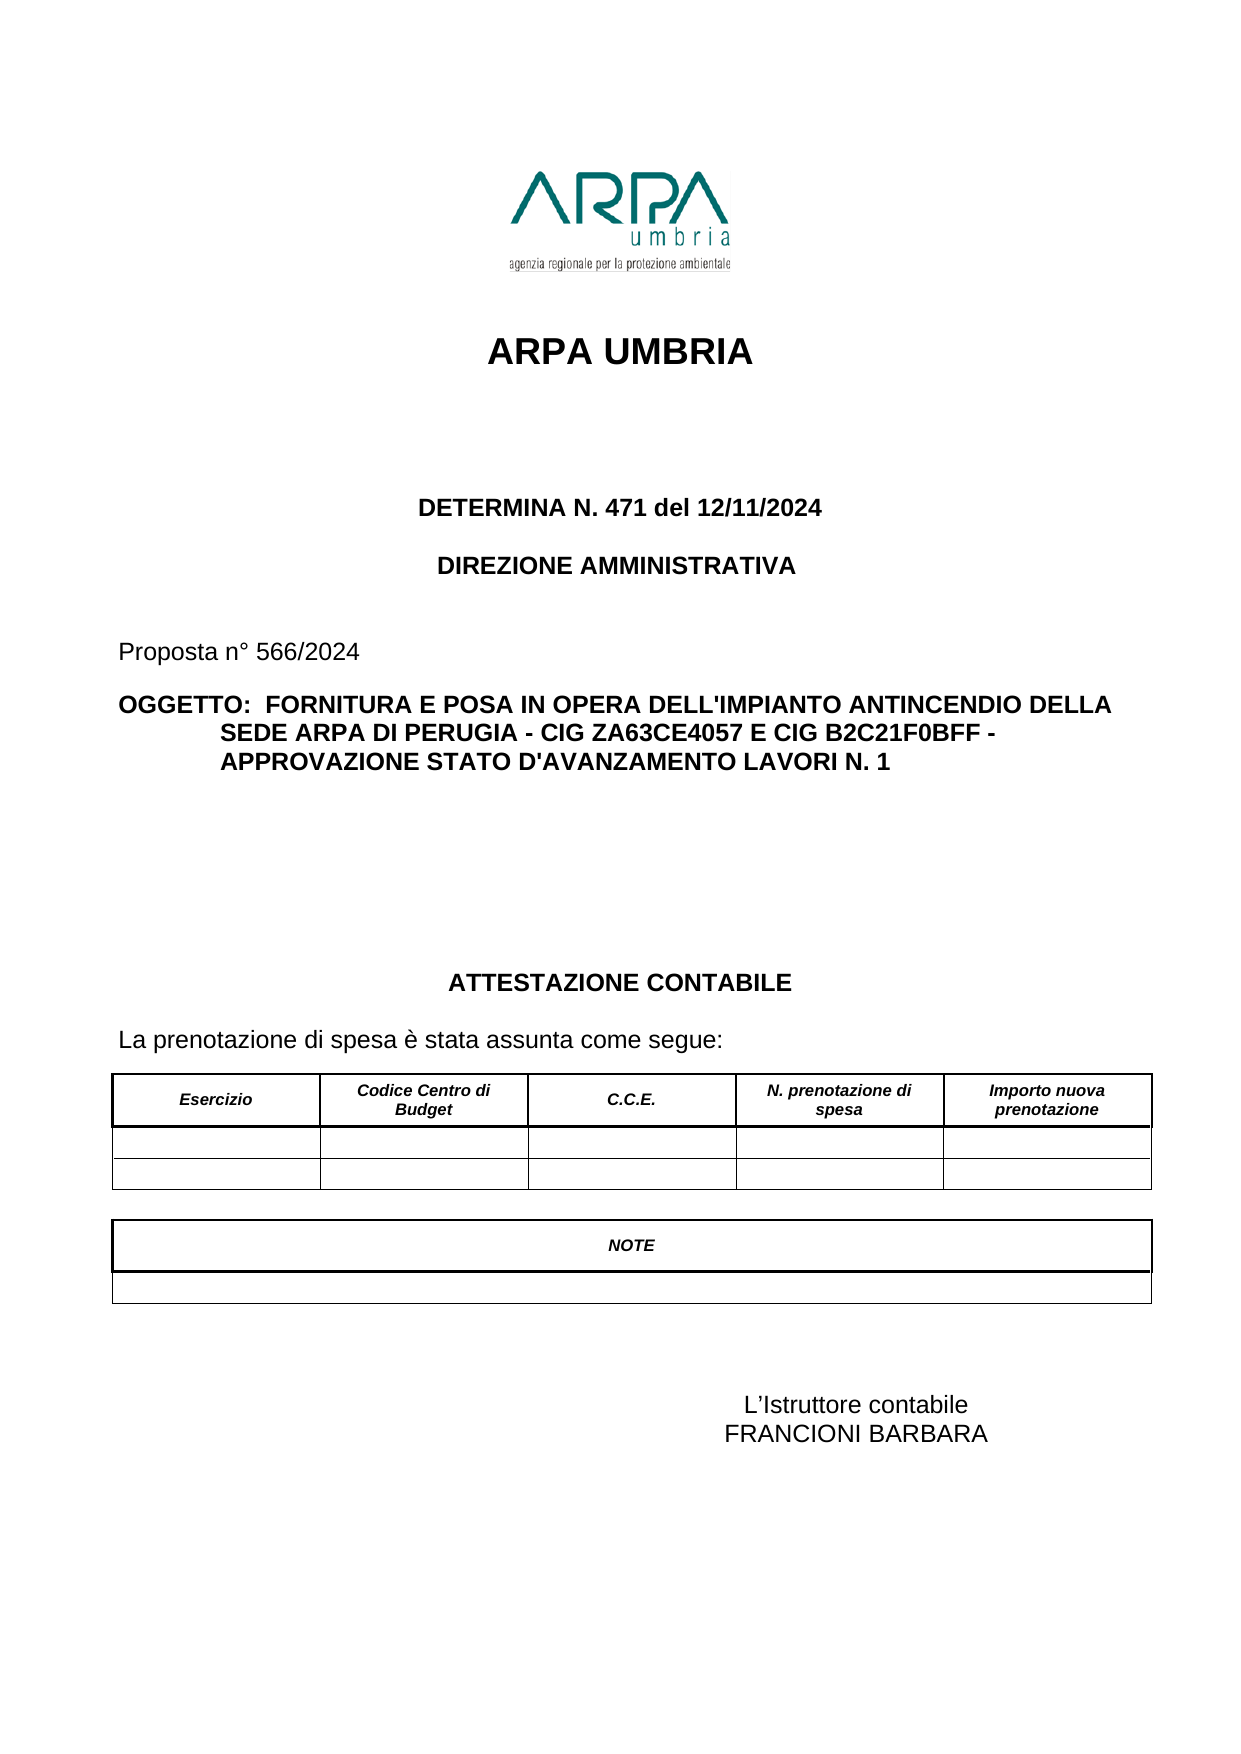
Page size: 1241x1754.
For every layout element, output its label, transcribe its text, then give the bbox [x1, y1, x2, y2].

table_header C.C.E. [529, 1075, 735, 1124]
table_cell [321, 1128, 528, 1157]
table_header Importo nuova prenotazione [945, 1075, 1151, 1124]
text Proposta n° 566/2024 [118, 637, 1122, 666]
table_cell [529, 1128, 736, 1157]
table_cell [737, 1159, 943, 1189]
table_cell [529, 1159, 736, 1189]
table_cell [944, 1125, 1151, 1157]
table_header Esercizio [114, 1075, 319, 1124]
table_cell [321, 1159, 528, 1189]
table_header N. prenotazione di spesa [737, 1075, 943, 1124]
text L’Istruttore contabile [590, 1390, 1122, 1419]
text OGGETTO: FORNITURA E POSA IN OPERA DELL'IMPIANTO ANTINCENDIO DELLA SEDE ARPA DI PERUGIA - CIG ZA63CE4057 E CIG B2C21F0BFF - APPROVAZIONE STATO D'AVANZAMENTO LAVORI N. 1 [118, 690, 1122, 776]
text DIREZIONE AMMINISTRATIVA [118, 551, 1122, 579]
table_cell [113, 1158, 320, 1189]
table_cell [944, 1158, 1151, 1189]
table_header NOTE [114, 1221, 1151, 1270]
table_cell [737, 1128, 943, 1157]
picture [509, 171, 731, 272]
text ATTESTAZIONE CONTABILE [118, 968, 1122, 996]
text La prenotazione di spesa è stata assunta come segue: [118, 1025, 1122, 1054]
text DETERMINA N. 471 del 12/11/2024 [118, 493, 1122, 522]
table_cell [113, 1270, 1151, 1303]
table_header Codice Centro di Budget [321, 1075, 527, 1124]
table_cell [113, 1128, 320, 1157]
text FRANCIONI BARBARA [590, 1419, 1122, 1448]
